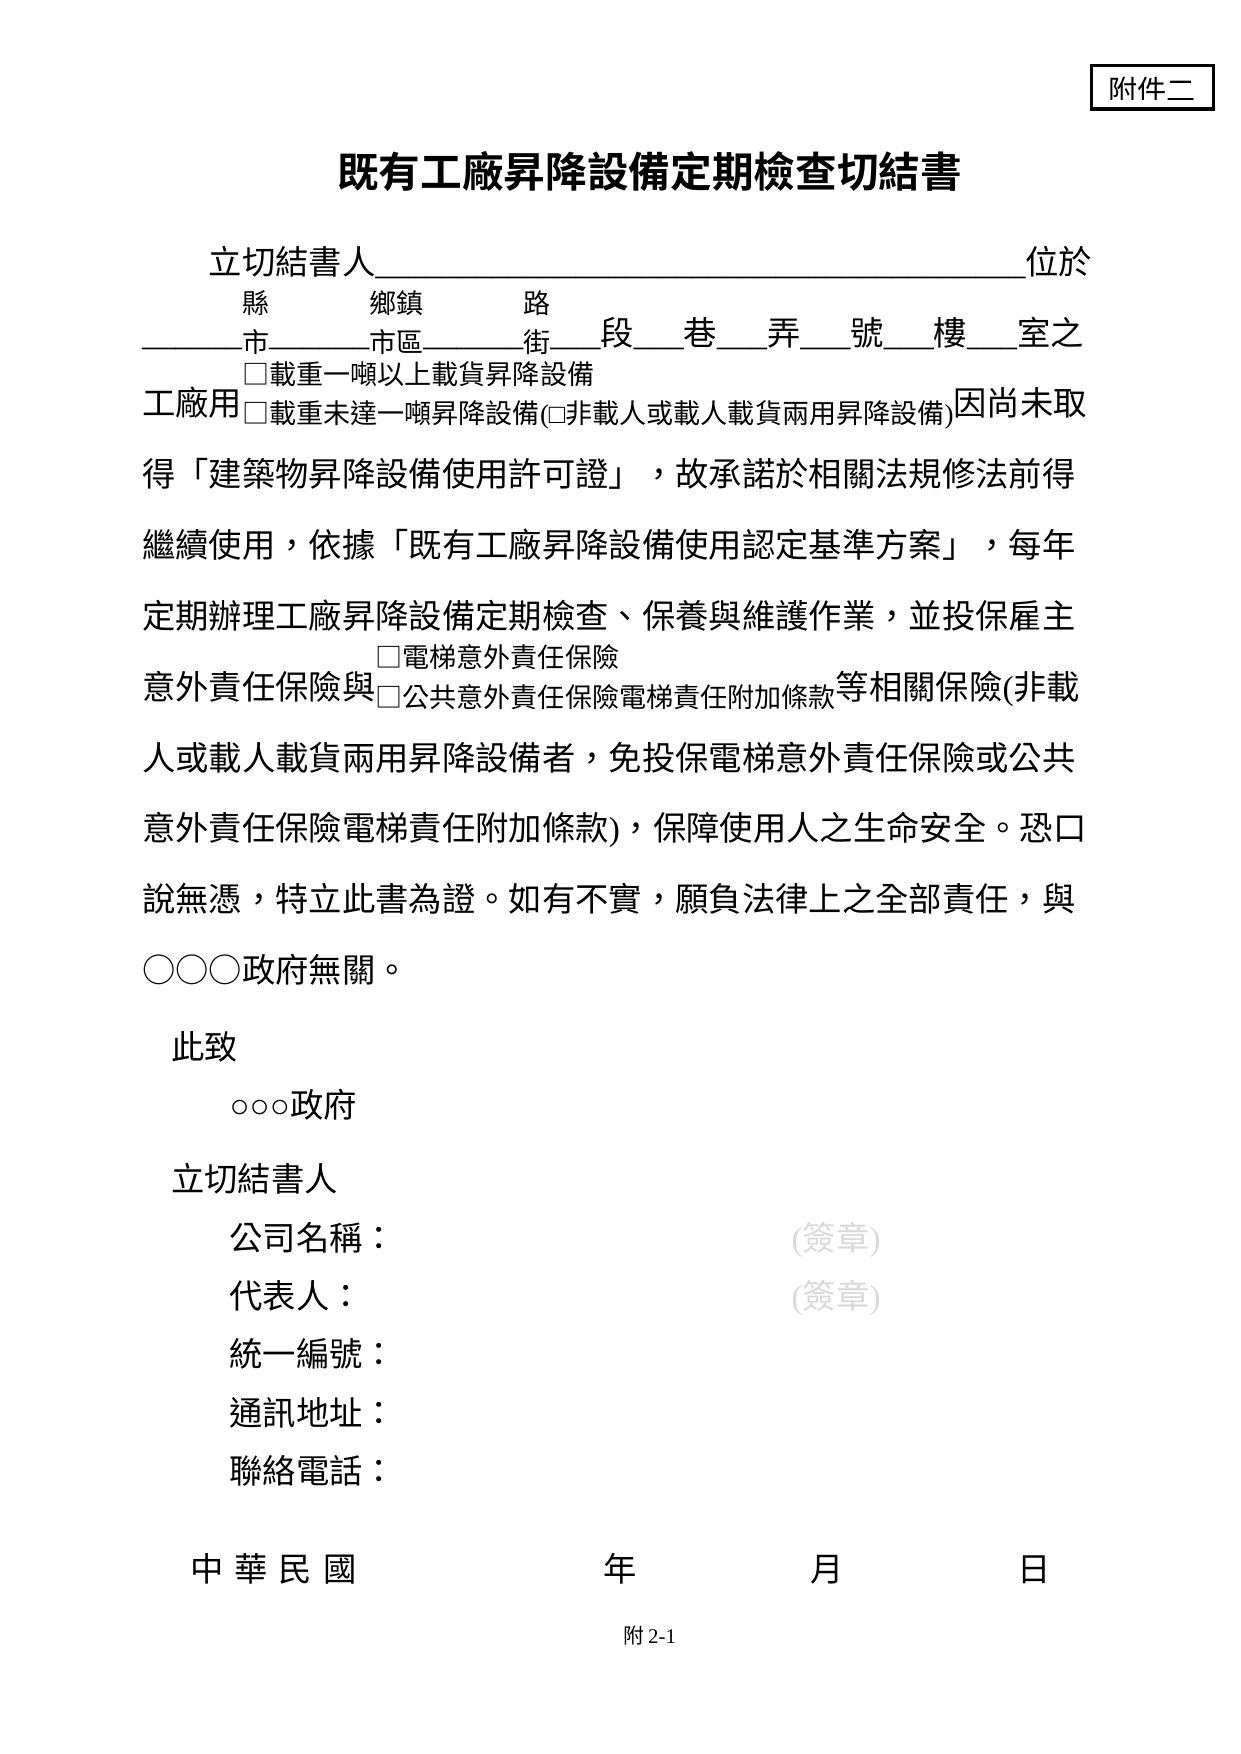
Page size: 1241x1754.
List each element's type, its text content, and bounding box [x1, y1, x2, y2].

text 通訊地址： [229, 1378, 1098, 1437]
text ○○○政府 [229, 1071, 1098, 1129]
subtitle 既有工廠昇降設備定期檢查切結書 [142, 148, 1098, 198]
text 統一編號： [229, 1320, 1098, 1378]
text 立切結書人 [171, 1145, 1098, 1203]
text 公司名稱： (簽章) [229, 1203, 1098, 1262]
text 聯絡電話： [229, 1437, 1098, 1495]
text 立切結書人_______________________________________位於______縣市______鄉鎮市區______路街___段___巷___弄___號___樓___室之工廠用□載重一噸以上載貨昇降設備 □載重未達一噸昇降設備(□非載人或載人載貨兩用昇降設備)因尚未取得「建築物昇降設備使用許可證」，故承諾於相關法規修法前得繼續使用，依據「既有工廠昇降設備使用認定基準方案」，每年定期辦理工廠昇降設備定期檢查、保養與維護作業，並投保雇主意外責任保險與□電梯意外責任保險 □公共意外責任保險電梯責任附加條款等相關保險(非載人或載人載貨兩用昇降設備者，免投保電梯意外責任保險或公共意外責任保險電梯責任附加條款)，保障使用人之生命安全。恐口說無憑，特立此書為證。如有不實，願負法律上之全部責任，與○○○政府無關。 [142, 217, 1098, 997]
text 代表人： (簽章) [229, 1262, 1098, 1320]
text 中華民國 年 月 日 [142, 1535, 1098, 1593]
text 此致 [171, 1012, 1098, 1071]
